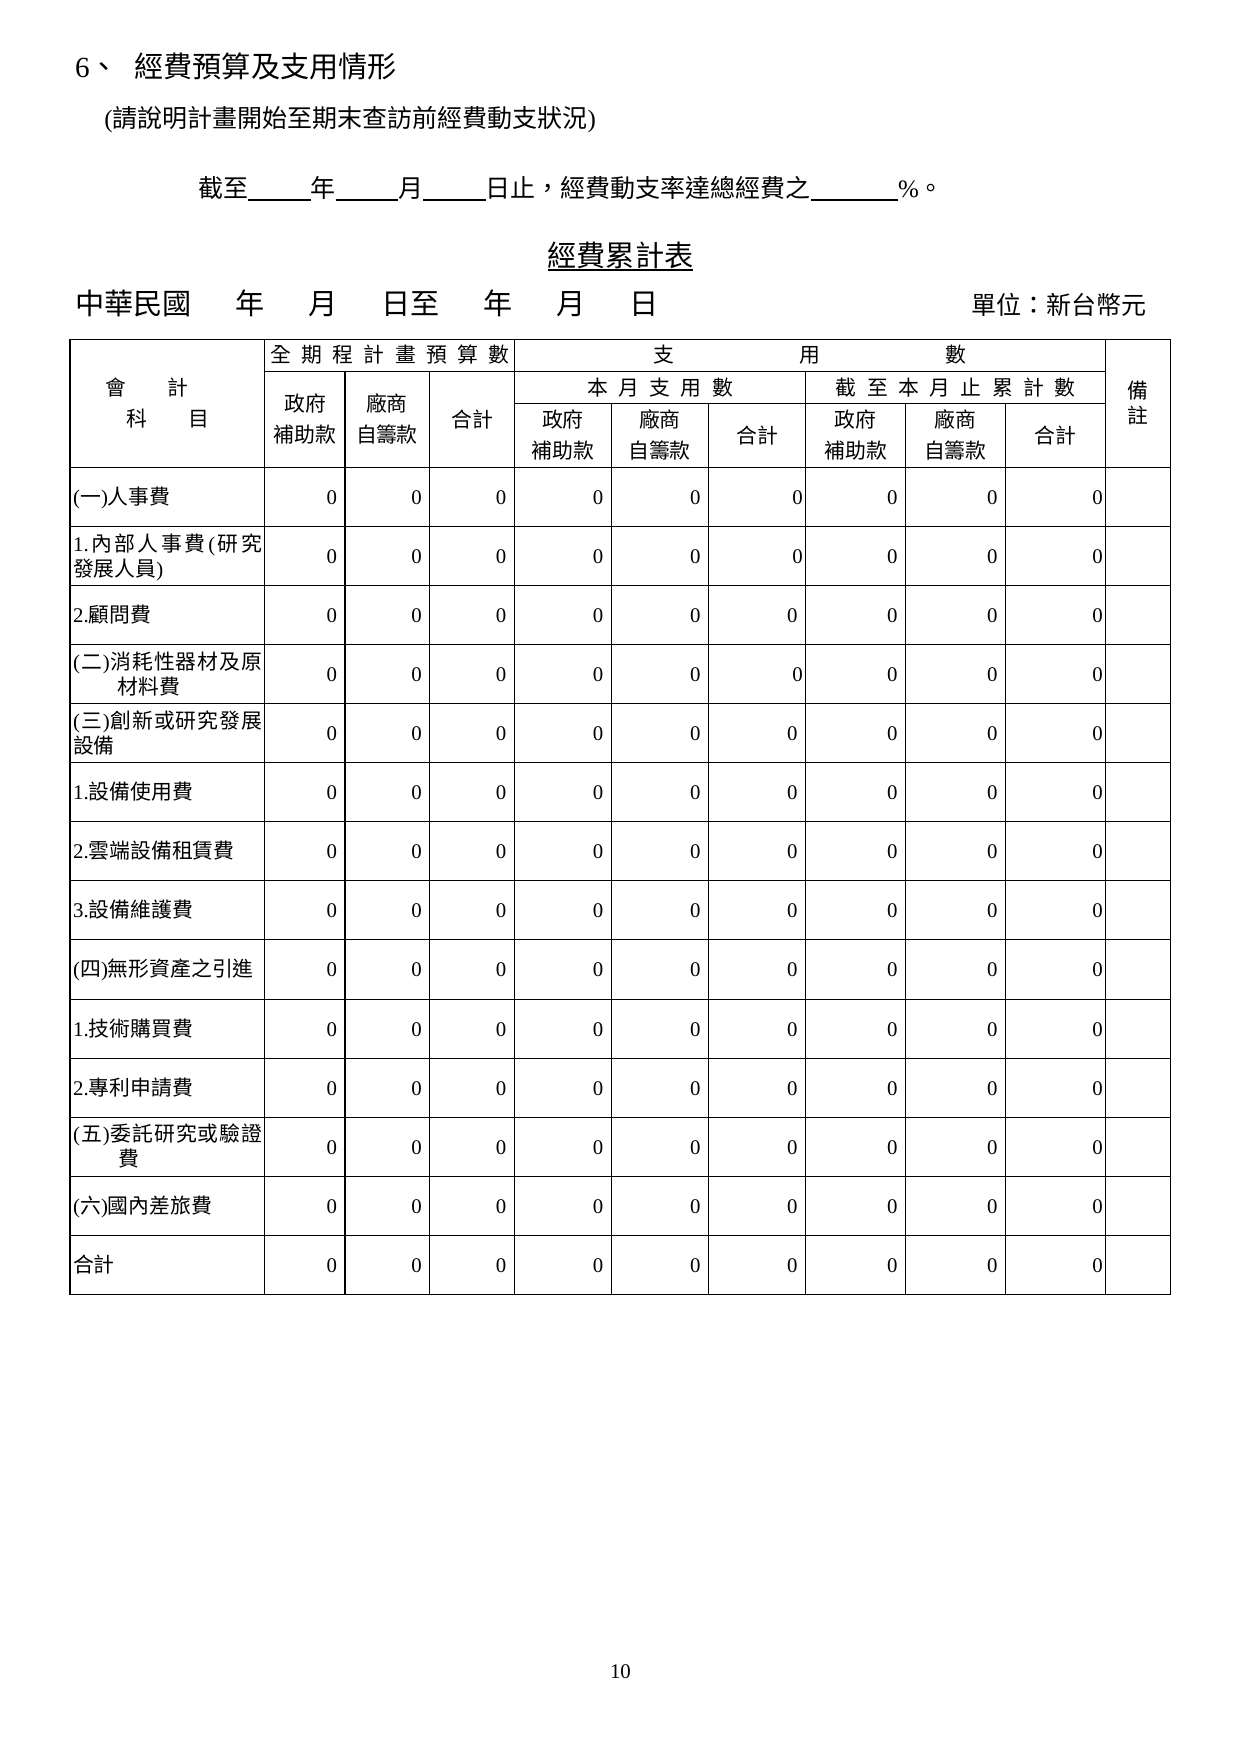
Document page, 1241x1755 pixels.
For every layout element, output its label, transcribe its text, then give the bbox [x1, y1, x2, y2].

table_cell 1.技術購買費 [71, 1000, 264, 1057]
table_cell 0 [265, 1000, 344, 1057]
text 截至 年 月 日止，經費動支率達總經費之 %。 [198, 168, 1165, 204]
table_cell 0 [906, 586, 1005, 644]
table_cell 廠商 自籌款 [346, 372, 429, 467]
table_cell 合計 [71, 1236, 264, 1294]
table_cell 0 [265, 527, 344, 585]
table_cell 0 [346, 704, 429, 762]
table_cell 0 [265, 586, 344, 644]
table_cell 截 至 本 月 止 累 計 數 [806, 372, 1105, 403]
table_cell 0 [265, 1059, 344, 1117]
table_cell 合計 [430, 372, 514, 467]
table_cell 0 [515, 586, 611, 644]
table_cell 0 [906, 881, 1005, 939]
table_cell 0 [612, 822, 708, 880]
table_cell 0 [906, 468, 1005, 526]
table_cell 0 [430, 704, 514, 762]
table_header 備 註 [1106, 340, 1170, 467]
list 經費預算及支用情形 [75, 44, 1165, 86]
table_cell 0 [709, 645, 805, 703]
table_cell [1106, 586, 1170, 644]
table_cell 0 [709, 468, 805, 526]
table_cell 0 [906, 645, 1005, 703]
table_cell [1106, 1059, 1170, 1117]
table_cell 0 [1006, 704, 1105, 762]
table_cell 0 [806, 527, 905, 585]
table_cell 0 [806, 1000, 905, 1057]
table_cell 0 [265, 704, 344, 762]
table_cell 0 [265, 822, 344, 880]
table_header 支 用 數 [515, 340, 1105, 371]
table_header 全 期 程 計 畫 預 算 數 [265, 340, 514, 371]
table_cell 0 [806, 586, 905, 644]
table_cell [1106, 468, 1170, 526]
table_cell 0 [709, 1000, 805, 1057]
table_cell 0 [1006, 1236, 1105, 1294]
table_cell 政府 補助款 [806, 404, 905, 467]
table_cell 0 [612, 1236, 708, 1294]
table_cell 0 [346, 1059, 429, 1117]
table_cell 1.設備使用費 [71, 763, 264, 821]
table_cell 0 [1006, 1059, 1105, 1117]
table_cell 0 [265, 763, 344, 821]
table_cell [1106, 527, 1170, 585]
table_cell 0 [515, 881, 611, 939]
table_cell 0 [430, 1059, 514, 1117]
table_cell 0 [515, 763, 611, 821]
table_cell 0 [346, 586, 429, 644]
table_cell 0 [515, 1118, 611, 1176]
table_cell 0 [612, 1059, 708, 1117]
table_cell 0 [515, 1236, 611, 1294]
table_cell 0 [515, 527, 611, 585]
table_cell 0 [906, 1000, 1005, 1057]
table_cell 本 月 支 用 數 [515, 372, 805, 403]
table_cell 0 [612, 1000, 708, 1057]
table_cell 0 [709, 822, 805, 880]
table_cell 0 [515, 940, 611, 998]
table_cell 0 [806, 1177, 905, 1235]
table_cell 0 [612, 940, 708, 998]
table_cell 0 [346, 822, 429, 880]
table_cell 0 [906, 527, 1005, 585]
table_cell [1106, 1118, 1170, 1176]
table_cell 0 [430, 527, 514, 585]
table_cell 2.雲端設備租賃費 [71, 822, 264, 880]
table_cell 0 [612, 468, 708, 526]
table_cell 0 [430, 1000, 514, 1057]
table_cell 0 [346, 940, 429, 998]
table_cell 0 [1006, 881, 1105, 939]
table_cell 0 [906, 704, 1005, 762]
table_cell (五)委託研究或驗證費 [71, 1118, 264, 1176]
table_cell 1.內部人事費(研究發展人員) [71, 527, 264, 585]
table_cell 0 [906, 940, 1005, 998]
table_cell 0 [806, 881, 905, 939]
table_cell 0 [806, 940, 905, 998]
table_cell 0 [515, 1177, 611, 1235]
table_cell 0 [906, 1059, 1005, 1117]
table_cell 0 [430, 822, 514, 880]
table_cell 0 [612, 527, 708, 585]
table_header 會 計 科 目 [71, 340, 264, 467]
table_cell 0 [346, 645, 429, 703]
table_cell 0 [806, 1059, 905, 1117]
table_cell 0 [612, 645, 708, 703]
table_cell 0 [346, 468, 429, 526]
table_cell [1106, 822, 1170, 880]
table_cell 0 [515, 468, 611, 526]
table_cell 0 [430, 468, 514, 526]
table_cell 0 [709, 1118, 805, 1176]
table_cell 0 [265, 940, 344, 998]
table_cell 0 [1006, 527, 1105, 585]
table_cell 0 [709, 763, 805, 821]
table_cell [1106, 1177, 1170, 1235]
table_cell 0 [612, 586, 708, 644]
table_cell 0 [806, 763, 905, 821]
table_cell 0 [430, 645, 514, 703]
table_cell 0 [430, 1177, 514, 1235]
table_cell 0 [430, 940, 514, 998]
table_cell 2.顧問費 [71, 586, 264, 644]
table_cell 0 [346, 1236, 429, 1294]
table_cell 0 [1006, 1118, 1105, 1176]
table_cell 0 [1006, 822, 1105, 880]
table_cell 政府 補助款 [265, 372, 344, 467]
table_cell 合計 [709, 404, 805, 467]
table_cell 0 [430, 881, 514, 939]
table_cell 0 [806, 822, 905, 880]
table_cell 0 [612, 704, 708, 762]
table_cell 0 [612, 881, 708, 939]
table_cell 0 [709, 881, 805, 939]
text 中華民國 年 月 日至 年 月 日 單位：新台幣元 [75, 291, 1165, 320]
table_cell (四)無形資產之引進 [71, 940, 264, 998]
table_cell 0 [709, 527, 805, 585]
table_cell 0 [806, 1118, 905, 1176]
table_cell 0 [346, 1118, 429, 1176]
table_cell 0 [709, 1236, 805, 1294]
table_cell 0 [346, 881, 429, 939]
table_cell 0 [430, 763, 514, 821]
table_cell (二)消耗性器材及原材料費 [71, 645, 264, 703]
table_cell 0 [709, 1177, 805, 1235]
table_cell 0 [709, 586, 805, 644]
table_cell 0 [1006, 586, 1105, 644]
table_cell 3.設備維護費 [71, 881, 264, 939]
table_cell 0 [265, 881, 344, 939]
table_cell 2.專利申請費 [71, 1059, 264, 1117]
table_cell 0 [709, 940, 805, 998]
table_cell [1106, 704, 1170, 762]
table_cell 0 [265, 1236, 344, 1294]
table_cell 0 [709, 704, 805, 762]
table_cell 0 [806, 1236, 905, 1294]
table_cell [1106, 645, 1170, 703]
table_cell [1106, 1000, 1170, 1057]
table_cell 0 [612, 763, 708, 821]
table_cell 0 [265, 645, 344, 703]
table_cell 0 [346, 763, 429, 821]
table_cell 0 [346, 1000, 429, 1057]
table_cell 0 [906, 1177, 1005, 1235]
table_cell 合計 [1006, 404, 1105, 467]
table_cell 0 [906, 763, 1005, 821]
table_cell 0 [1006, 763, 1105, 821]
table_cell 0 [612, 1177, 708, 1235]
table_cell 0 [515, 822, 611, 880]
table_cell 0 [806, 468, 905, 526]
table_cell 0 [346, 527, 429, 585]
table_cell [1106, 881, 1170, 939]
table_cell 0 [265, 1118, 344, 1176]
text (請說明計畫開始至期末查訪前經費動支狀況) [75, 98, 1165, 135]
table_cell 廠商 自籌款 [612, 404, 708, 467]
table_cell 0 [906, 1118, 1005, 1176]
table_cell 0 [906, 1236, 1005, 1294]
table_cell [1106, 1236, 1170, 1294]
table_cell [1106, 940, 1170, 998]
table_cell 0 [1006, 940, 1105, 998]
table_cell 0 [612, 1118, 708, 1176]
table_cell 廠商 自籌款 [906, 404, 1005, 467]
table_cell 0 [515, 645, 611, 703]
table_cell 0 [430, 586, 514, 644]
table_cell 0 [515, 1000, 611, 1057]
table_cell 0 [806, 645, 905, 703]
table_cell 0 [1006, 1000, 1105, 1057]
table_cell (六)國內差旅費 [71, 1177, 264, 1235]
table_cell 0 [430, 1118, 514, 1176]
table_cell 0 [806, 704, 905, 762]
table_cell 0 [1006, 1177, 1105, 1235]
table_cell (一)人事費 [71, 468, 264, 526]
table_cell [1106, 763, 1170, 821]
table_cell 0 [346, 1177, 429, 1235]
table_cell 0 [515, 1059, 611, 1117]
table_cell (三)創新或研究發展設備 [71, 704, 264, 762]
table_cell 0 [906, 822, 1005, 880]
table_cell 政府 補助款 [515, 404, 611, 467]
table_cell 0 [1006, 645, 1105, 703]
table_cell 0 [265, 468, 344, 526]
table_cell 0 [709, 1059, 805, 1117]
table_cell 0 [265, 1177, 344, 1235]
table_cell 0 [430, 1236, 514, 1294]
text 經費累計表 [75, 243, 1165, 272]
table_cell 0 [515, 704, 611, 762]
table_cell 0 [1006, 468, 1105, 526]
